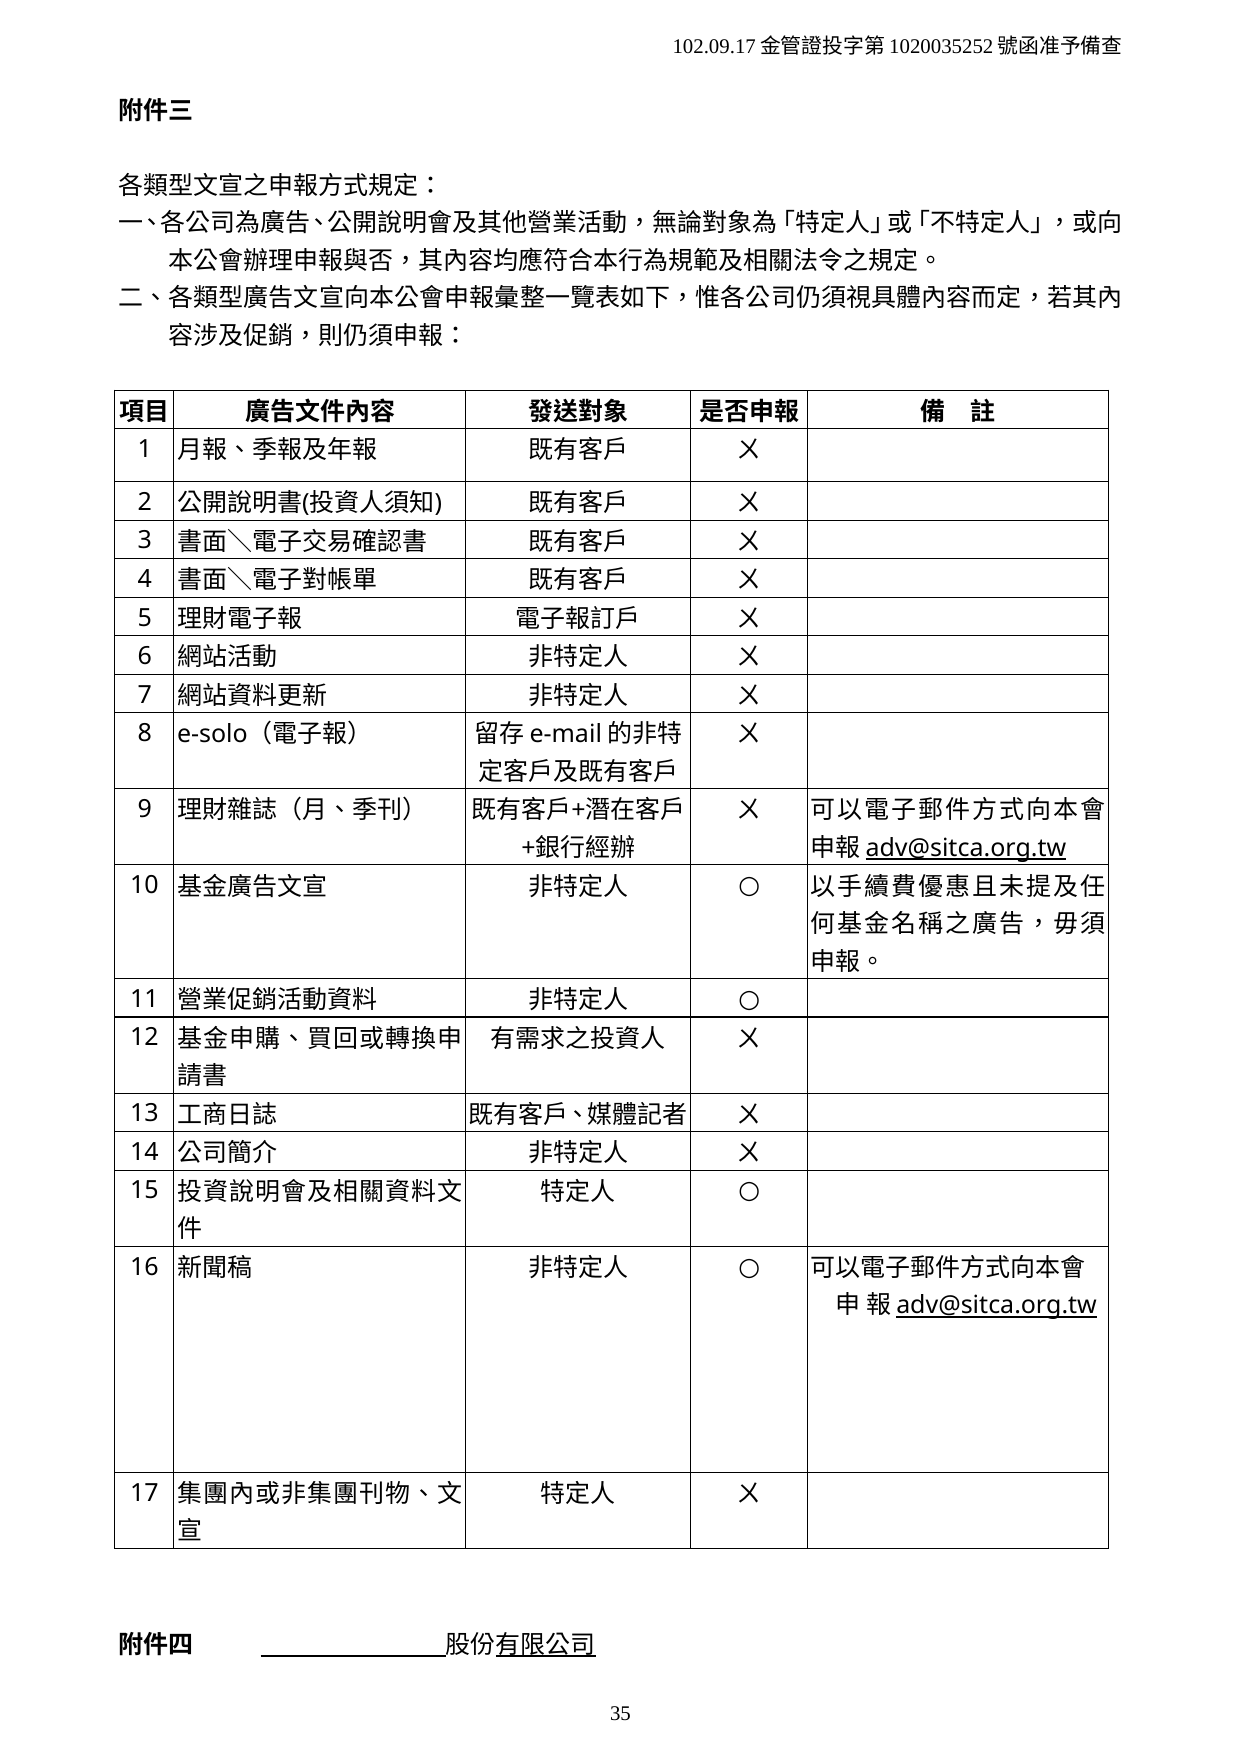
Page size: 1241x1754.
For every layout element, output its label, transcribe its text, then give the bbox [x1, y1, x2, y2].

table_cell ○ [691, 865, 807, 978]
table_cell 13 [115, 1094, 173, 1131]
table_cell 11 [115, 979, 173, 1016]
table_cell ○ [691, 979, 807, 1016]
table_cell 公開說明書(投資人須知) [174, 482, 465, 519]
table_header 項目 [115, 391, 173, 428]
table_cell 基金申購、買回或轉換申請書 [174, 1018, 465, 1092]
table_cell 7 [115, 675, 173, 712]
table_cell 集團內或非集團刊物、文宣 [174, 1473, 465, 1548]
table_cell 理財雜誌（月、季刊） [174, 789, 465, 864]
table_cell 投資說明會及相關資料文件 [174, 1171, 465, 1246]
table_cell 9 [115, 789, 173, 864]
table_cell 留存e-mail的非特定客戶及既有客戶 [466, 713, 690, 788]
table_cell 5 [115, 598, 173, 635]
table_cell [808, 979, 1108, 1016]
table_cell 非特定人 [466, 865, 690, 978]
table_cell [808, 482, 1108, 519]
table_cell 3 [115, 521, 173, 558]
table_cell [808, 675, 1108, 712]
table_cell [808, 521, 1108, 558]
table_cell 既有客戶 [466, 559, 690, 597]
table_cell [808, 713, 1108, 788]
table_cell 電子報訂戶 [466, 598, 690, 635]
table_cell 8 [115, 713, 173, 788]
table_cell 10 [115, 865, 173, 978]
table_cell 基金廣告文宣 [174, 865, 465, 978]
table_cell 非特定人 [466, 675, 690, 712]
table_cell [808, 598, 1108, 635]
table_cell 12 [115, 1018, 173, 1092]
table_cell 既有客戶、媒體記者 [466, 1094, 690, 1131]
table_cell 17 [115, 1473, 173, 1548]
table_cell 非特定人 [466, 979, 690, 1016]
text 附件三 [118, 89, 1122, 127]
table_header 備 註 [808, 391, 1108, 428]
table_cell ㄨ [691, 482, 807, 519]
table_cell 有需求之投資人 [466, 1018, 690, 1092]
table_cell ○ [691, 1247, 807, 1472]
table_cell 公司簡介 [174, 1132, 465, 1169]
table_cell [808, 1473, 1108, 1548]
table_cell [808, 1171, 1108, 1246]
table_cell ㄨ [691, 1473, 807, 1548]
table_cell 書面＼電子交易確認書 [174, 521, 465, 558]
table_cell ㄨ [691, 1094, 807, 1131]
table_cell e-solo（電子報） [174, 713, 465, 788]
text 附件四 股份有限公司 [118, 1624, 1122, 1661]
table_cell [808, 1094, 1108, 1131]
table_cell 既有客戶 [466, 521, 690, 558]
table_cell ○ [691, 1171, 807, 1246]
table_cell [808, 636, 1108, 674]
table_cell 2 [115, 482, 173, 519]
text 二、各類型廣告文宣向本公會申報彙整一覽表如下，惟各公司仍須視具體內容而定，若其內容涉及促銷，則仍須申報： [118, 277, 1122, 352]
table_cell ㄨ [691, 636, 807, 674]
table_cell [808, 559, 1108, 597]
table_cell 理財電子報 [174, 598, 465, 635]
table_cell 1 [115, 429, 173, 481]
table_cell 14 [115, 1132, 173, 1169]
table_cell 可以電子郵件方式向本會申 報adv@sitca.org.tw [808, 1247, 1108, 1472]
table_cell 4 [115, 559, 173, 597]
table_cell 可以電子郵件方式向本會申報adv@sitca.org.tw [808, 789, 1108, 864]
table_cell ㄨ [691, 521, 807, 558]
table_cell 網站活動 [174, 636, 465, 674]
table_header 廣告文件內容 [174, 391, 465, 428]
table_cell 15 [115, 1171, 173, 1246]
table_cell 特定人 [466, 1171, 690, 1246]
table_cell ㄨ [691, 1018, 807, 1092]
table_cell 營業促銷活動資料 [174, 979, 465, 1016]
table_cell 書面＼電子對帳單 [174, 559, 465, 597]
table_cell ㄨ [691, 1132, 807, 1169]
text 一、各公司為廣告、公開說明會及其他營業活動，無論對象為「特定人」或「不特定人」，或向本公會辦理申報與否，其內容均應符合本行為規範及相關法令之規定。 [118, 202, 1122, 277]
table_cell 網站資料更新 [174, 675, 465, 712]
table_cell 以手續費優惠且未提及任何基金名稱之廣告，毋須申報。 [808, 865, 1108, 978]
table_cell ㄨ [691, 789, 807, 864]
table_cell ㄨ [691, 598, 807, 635]
table_cell 既有客戶+潛在客戶+銀行經辦 [466, 789, 690, 864]
table_cell 非特定人 [466, 1247, 690, 1472]
table_cell 6 [115, 636, 173, 674]
table_cell 非特定人 [466, 636, 690, 674]
table_cell 既有客戶 [466, 482, 690, 519]
table_cell 工商日誌 [174, 1094, 465, 1131]
table_cell 16 [115, 1247, 173, 1472]
table_cell 非特定人 [466, 1132, 690, 1169]
table_cell 既有客戶 [466, 429, 690, 481]
table_cell 月報、季報及年報 [174, 429, 465, 481]
table_cell ㄨ [691, 675, 807, 712]
table_cell ㄨ [691, 559, 807, 597]
table_cell [808, 429, 1108, 481]
table_cell ㄨ [691, 429, 807, 481]
table_cell [808, 1018, 1108, 1092]
table_header 發送對象 [466, 391, 690, 428]
text 各類型文宣之申報方式規定： [118, 164, 1122, 202]
table_header 是否申報 [691, 391, 807, 428]
table_cell 特定人 [466, 1473, 690, 1548]
table_cell 新聞稿 [174, 1247, 465, 1472]
table_cell [808, 1132, 1108, 1169]
table_cell ㄨ [691, 713, 807, 788]
